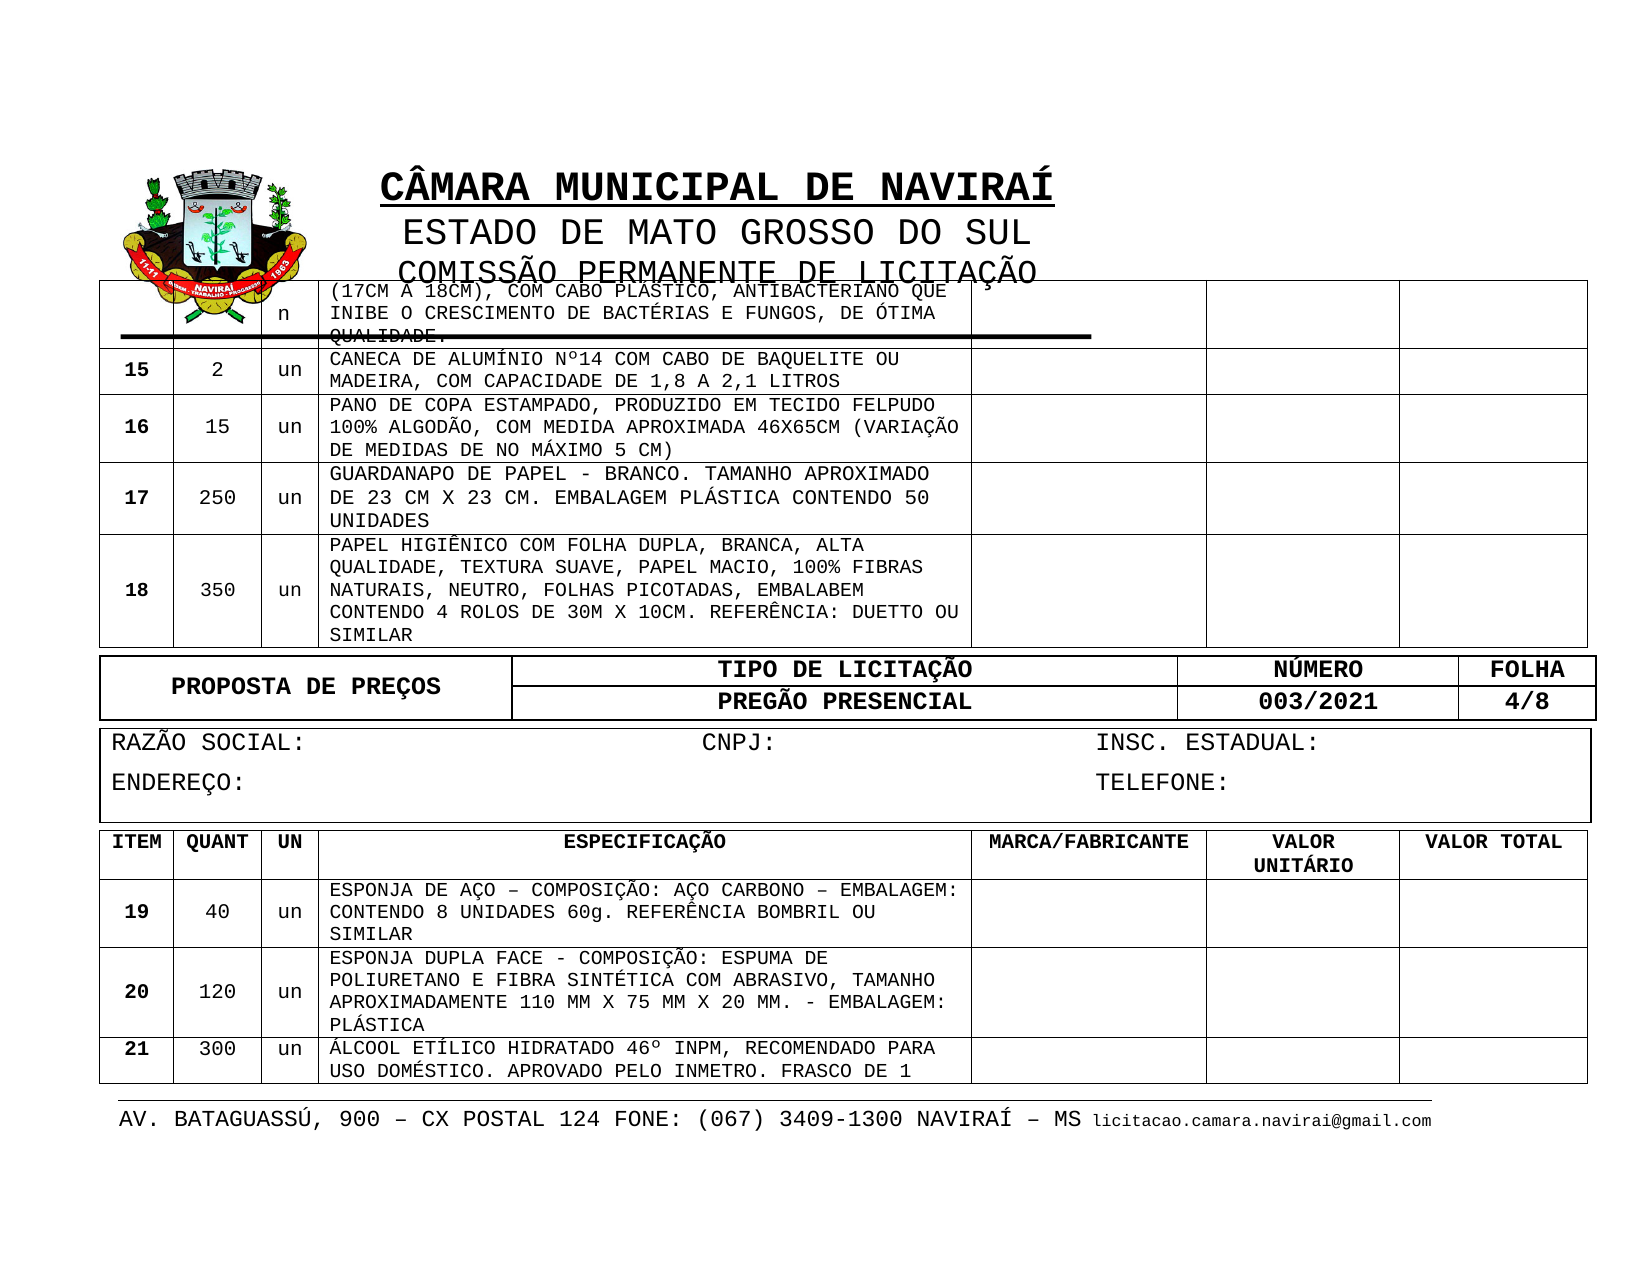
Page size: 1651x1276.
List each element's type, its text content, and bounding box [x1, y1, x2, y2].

table_cell [1207, 880, 1399, 947]
table_cell 15 [100, 349, 173, 394]
table_cell 19 [100, 880, 173, 947]
table_cell ENDEREÇO: [101, 769, 690, 821]
table_cell un [262, 535, 318, 647]
table_cell [1400, 395, 1587, 462]
table_header NÚMERO [1178, 657, 1458, 685]
table_cell 16 [100, 395, 173, 462]
table_cell GUARDANAPO DE PAPEL - BRANCO. TAMANHO APROXIMADO DE 23 CM X 23 CM. EMBALAGEM PLÁSTICA CONTENDO 50 UNIDADES [319, 463, 971, 534]
table_cell [174, 340, 261, 348]
table_cell [1207, 463, 1399, 534]
table_cell ESPONJA DUPLA FACE - COMPOSIÇÃO: ESPUMA DE POLIURETANO E FIBRA SINTÉTICA COM ABRASIVO, TAMANHO APROXIMADAMENTE 110 MM X 75 MM X 20 MM. - EMBALAGEM: PLÁSTICA [319, 948, 971, 1037]
table_cell [1400, 463, 1587, 534]
table_cell CANECA DE ALUMÍNIO Nº14 COM CABO DE BAQUELITE OU MADEIRA, COM CAPACIDADE DE 1,8 A 2,1 LITROS [319, 349, 971, 394]
table_cell [972, 535, 1206, 647]
table_cell PANO DE COPA ESTAMPADO, PRODUZIDO EM TECIDO FELPUDO 100% ALGODÃO, COM MEDIDA APROXIMADA 46X65CM (VARIAÇÃO DE MEDIDAS DE NO MÁXIMO 5 CM) [319, 395, 971, 462]
table_header VALOR UNITÁRIO [1207, 831, 1399, 878]
table_cell [1207, 535, 1399, 647]
table_header FOLHA [1459, 657, 1595, 685]
table_cell PAPEL HIGIÊNICO COM FOLHA DUPLA, BRANCA, ALTA QUALIDADE, TEXTURA SUAVE, PAPEL MACIO, 100% FIBRAS NATURAIS, NEUTRO, FOLHAS PICOTADAS, EMBALABEM CONTENDO 4 ROLOS DE 30M X 10CM. REFERÊNCIA: DUETTO OU SIMILAR [319, 535, 971, 647]
table_cell 17 [100, 463, 173, 534]
table_cell 2 [174, 349, 261, 394]
table_cell 21 [100, 1038, 173, 1083]
table_cell [972, 281, 1206, 348]
table_cell [690, 769, 1084, 821]
table_cell TELEFONE: [1084, 769, 1590, 821]
table_cell FACA EM INOX, COM FIO SERRILHADO, TAMANHO PEQUENA (17CM A 18CM), COM CABO PLÁSTICO, ANTIBACTERIANO QUE INIBE O CRESCIMENTO DE BACTÉRIAS E FUNGOS, DE ÓTIMA QUALIDADE. [319, 340, 971, 348]
table_cell [1400, 535, 1587, 647]
table_cell 003/2021 [1178, 687, 1458, 719]
table_cell 20 [100, 948, 173, 1037]
table_cell [262, 340, 318, 348]
table_cell [1207, 281, 1399, 348]
table_cell 18 [100, 535, 173, 647]
table_cell [972, 1038, 1206, 1083]
table_cell 120 [174, 948, 261, 1037]
table_cell [1207, 349, 1399, 394]
table_cell 300 [174, 1038, 261, 1083]
table_header INSC. ESTADUAL: [1084, 729, 1590, 769]
table_cell [100, 281, 173, 348]
table_cell [1400, 1038, 1587, 1083]
table_header MARCA/FABRICANTE [972, 831, 1206, 878]
table_cell 250 [174, 463, 261, 534]
table_cell ESPONJA DE AÇO – COMPOSIÇÃO: AÇO CARBONO – EMBALAGEM: CONTENDO 8 UNIDADES 60g. REFERÊNCIA BOMBRIL OU SIMILAR [319, 880, 971, 947]
table_cell [972, 395, 1206, 462]
table_cell un [262, 1038, 318, 1083]
table_cell un [262, 395, 318, 462]
table_cell [972, 880, 1206, 947]
table_cell [174, 324, 261, 334]
table_header ITEM [100, 831, 173, 878]
table_cell FACA EM INOX, COM FIO SERRILHADO, TAMANHO PEQUENA (17CM A 18CM), COM CABO PLÁSTICO, ANTIBACTERIANO QUE INIBE O CRESCIMENTO DE BACTÉRIAS E FUNGOS, DE ÓTIMA QUALIDADE. [319, 281, 971, 334]
table_header VALOR TOTAL [1400, 831, 1587, 878]
table_cell [1207, 1038, 1399, 1083]
table_cell [972, 463, 1206, 534]
table_cell [972, 349, 1206, 394]
table_cell [1400, 948, 1587, 1037]
table_header RAZÃO SOCIAL: [101, 729, 690, 769]
table_header UN [262, 831, 318, 878]
table_header CNPJ: [690, 729, 1084, 769]
table_cell un [262, 463, 318, 534]
table_header TIPO DE LICITAÇÃO [513, 657, 1177, 685]
table_cell [1400, 349, 1587, 394]
table_cell [1207, 948, 1399, 1037]
table_cell 350 [174, 535, 261, 647]
table_cell PREGÃO PRESENCIAL [513, 687, 1177, 719]
table_cell [1400, 281, 1587, 348]
table_header ESPECIFICAÇÃO [319, 831, 971, 878]
table_cell un [262, 948, 318, 1037]
table_header QUANT [174, 831, 261, 878]
table_cell 15 [174, 395, 261, 462]
table_cell [1207, 395, 1399, 462]
table_cell [1400, 880, 1587, 947]
table_cell ÁLCOOL ETÍLICO HIDRATADO 46º INPM, RECOMENDADO PARA USO DOMÉSTICO. APROVADO PELO INMETRO. FRASCO DE 1 LITRO. DATA DE VALIDADE DE NO MÍNIMO 03 MESES A PARTIR DA DATA DE ENTREGA DO PRODUTO. [319, 1038, 971, 1083]
table_cell 40 [174, 880, 261, 947]
table_cell n [262, 281, 318, 334]
table_header PROPOSTA DE PREÇOS [101, 657, 511, 719]
table_cell [972, 948, 1206, 1037]
table_cell 4/8 [1459, 687, 1595, 719]
table_cell un [262, 880, 318, 947]
table_cell un [262, 349, 318, 394]
